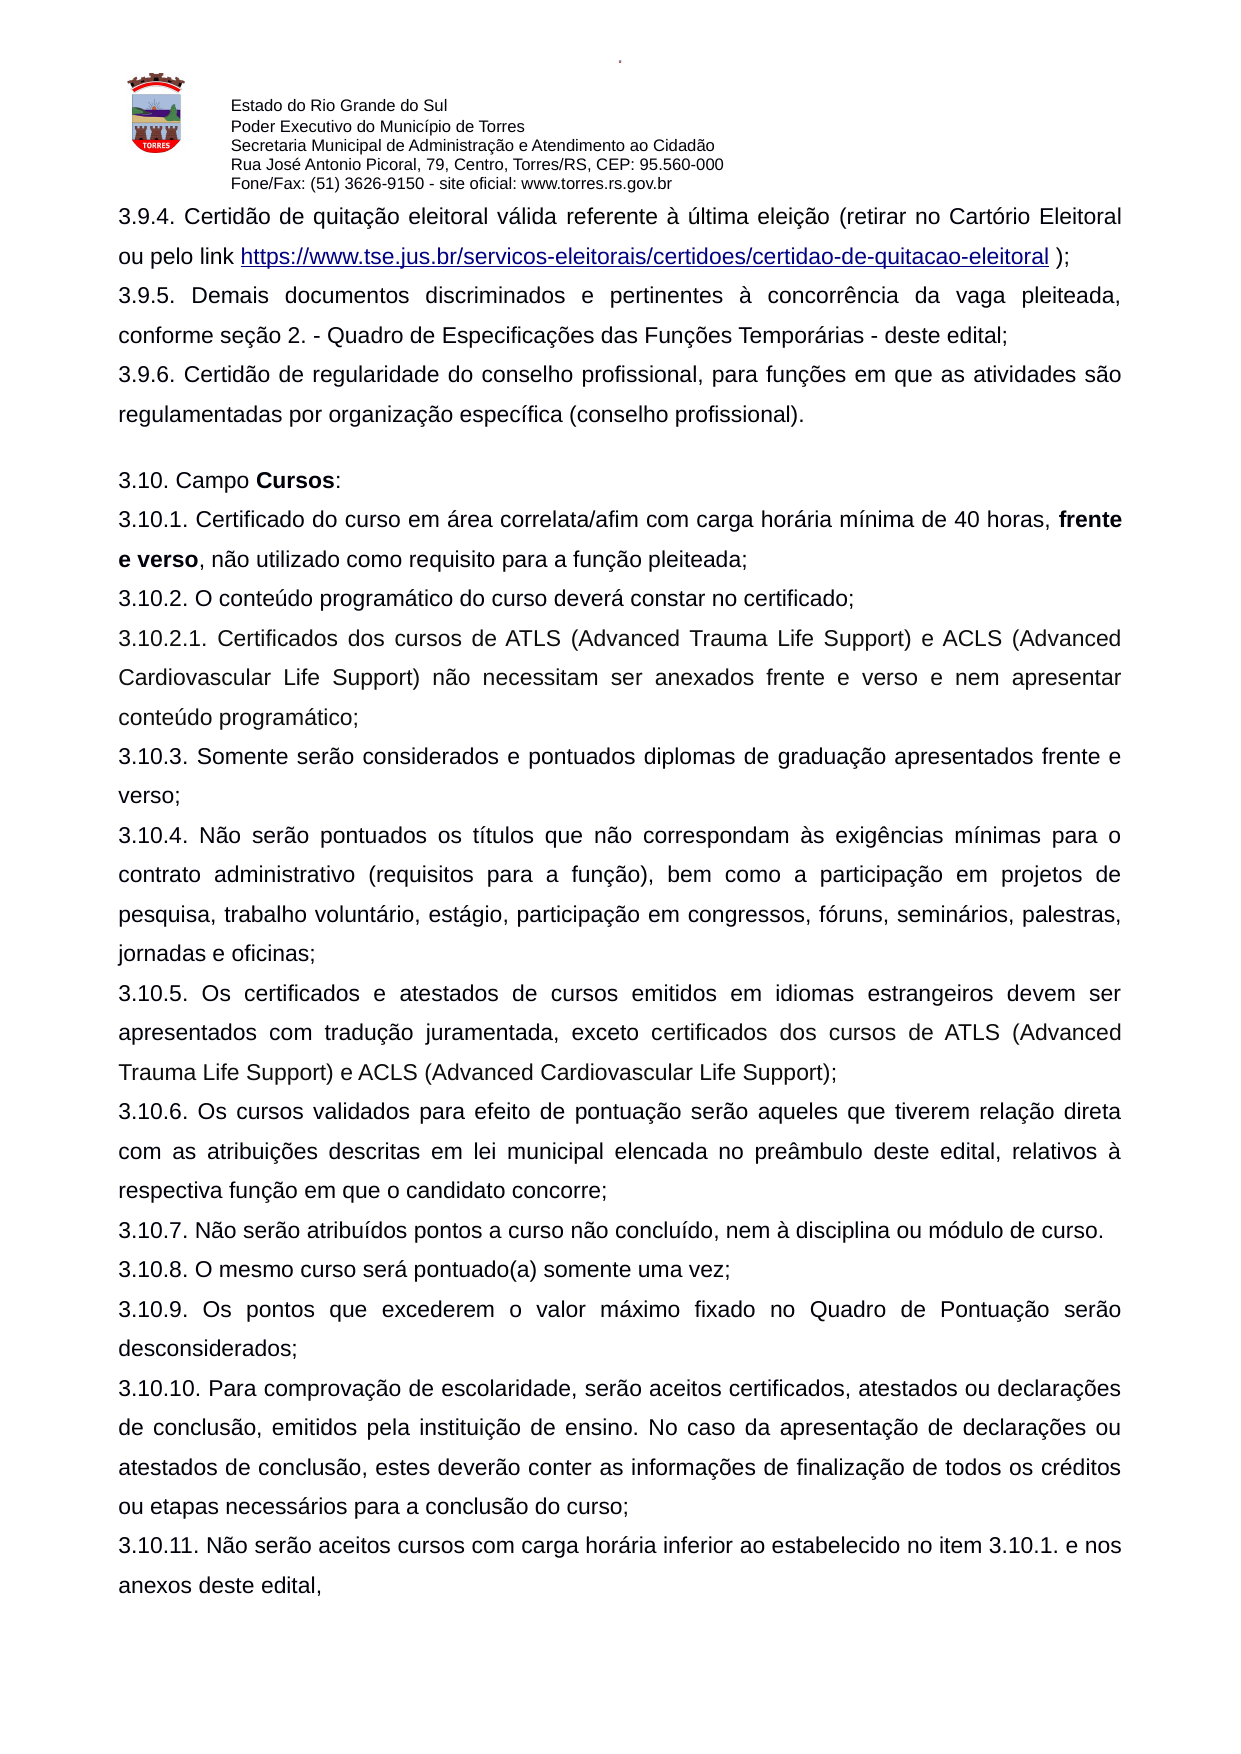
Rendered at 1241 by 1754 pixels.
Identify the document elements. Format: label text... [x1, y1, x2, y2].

text 3.10.7. Não serão atribuídos pontos a curso não concluído, nem à disciplina ou módulo de curso. [118, 1217, 1122, 1243]
text 3.10.1. Certificado do curso em área correlata/afim com carga horária mínima de 40 horas, frente e verso, não utilizado como requisito para a função pleiteada; [118, 506, 1122, 572]
picture [127, 73, 185, 153]
text 3.9.5. Demais documentos discriminados e pertinentes à concorrência da vaga pleiteada, conforme seção 2. - Quadro de Especificações das Funções Temporárias - deste edital; [118, 282, 1122, 348]
text 3.10.5. Os certificados e atestados de cursos emitidos em idiomas estrangeiros devem ser apresentados com tradução juramentada, exceto certificados dos cursos de ATLS (Advanced Trauma Life Support) e ACLS (Advanced Cardiovascular Life Support); [118, 980, 1122, 1085]
text 3.10.2.1. Certificados dos cursos de ATLS (Advanced Trauma Life Support) e ACLS (Advanced Cardiovascular Life Support) não necessitam ser anexados frente e verso e nem apresentar conteúdo programático; [118, 624, 1122, 730]
text 3.10.9. Os pontos que excederem o valor máximo fixado no Quadro de Pontuação serão desconsiderados; [118, 1296, 1122, 1361]
text 3.10. Campo Cursos: [118, 467, 1122, 493]
text 3.9.6. Certidão de regularidade do conselho profissional, para funções em que as atividades são regulamentadas por organização específica (conselho profissional). [118, 361, 1122, 427]
text 3.9.4. Certidão de quitação eleitoral válida referente à última eleição (retirar no Cartório Eleitoral ou pelo link https://www.tse.jus.br/servicos-eleitorais/certidoes/certidao-de-quitacao-eleitoral ); [118, 203, 1122, 269]
text 3.10.4. Não serão pontuados os títulos que não correspondam às exigências mínimas para o contrato administrativo (requisitos para a função), bem como a participação em projetos de pesquisa, trabalho voluntário, estágio, participação em congressos, fóruns, seminários, palestras, jornadas e oficinas; [118, 822, 1122, 967]
text 3.10.10. Para comprovação de escolaridade, serão aceitos certificados, atestados ou declarações de conclusão, emitidos pela instituição de ensino. No caso da apresentação de declarações ou atestados de conclusão, estes deverão conter as informações de finalização de todos os créditos ou etapas necessários para a conclusão do curso; [118, 1374, 1122, 1519]
text 3.10.11. Não serão aceitos cursos com carga horária inferior ao estabelecido no item 3.10.1. e nos anexos deste edital, [118, 1532, 1122, 1598]
text 3.10.2. O conteúdo programático do curso deverá constar no certificado; [118, 585, 1122, 611]
text 3.10.8. O mesmo curso será pontuado(a) somente uma vez; [118, 1256, 1122, 1282]
text 3.10.3. Somente serão considerados e pontuados diplomas de graduação apresentados frente e verso; [118, 743, 1122, 809]
text 3.10.6. Os cursos validados para efeito de pontuação serão aqueles que tiverem relação direta com as atribuições descritas em lei municipal elencada no preâmbulo deste edital, relativos à respectiva função em que o candidato concorre; [118, 1098, 1122, 1203]
